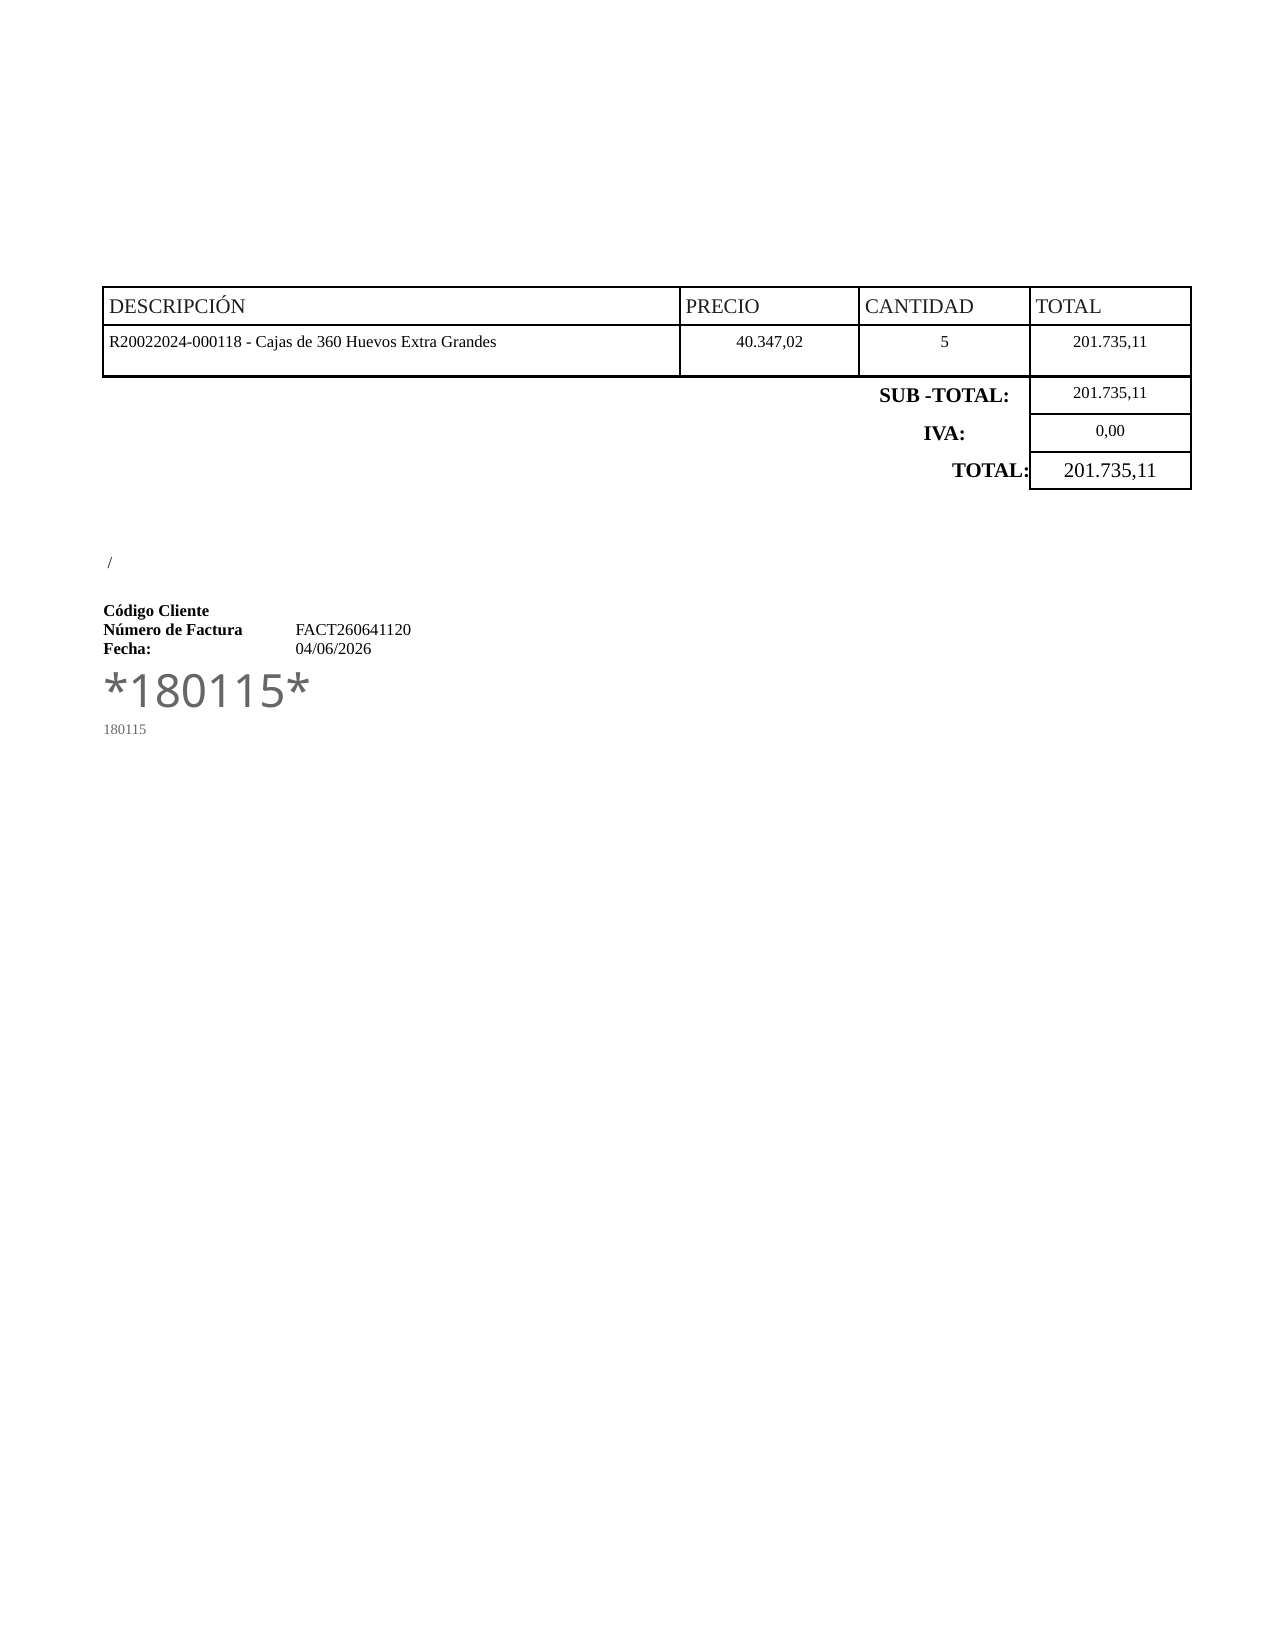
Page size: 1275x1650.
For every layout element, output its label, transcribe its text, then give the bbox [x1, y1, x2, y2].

table_cell 04/06/2026 [295, 639, 517, 658]
table_cell SUB -TOTAL: [859, 378, 1029, 413]
table_cell IVA: [859, 413, 1029, 451]
table_cell 201.735,11 [1031, 453, 1190, 488]
table_cell [103, 378, 859, 488]
table_header PRECIO [681, 288, 858, 323]
table_cell Número de Factura [103, 620, 295, 639]
table_cell [103, 534, 858, 553]
table_cell 40.347,02 [681, 326, 858, 375]
table_cell 201.735,11 [1031, 326, 1190, 375]
table_cell 5 [860, 326, 1029, 375]
table_header TOTAL [1031, 288, 1190, 323]
table_header [103, 490, 858, 514]
table_cell 201.735,11 [1031, 378, 1190, 413]
table_cell 0,00 [1031, 415, 1190, 451]
table_cell / [103, 553, 858, 572]
table_header [295, 601, 517, 620]
text *180115* [103, 658, 1137, 721]
table_cell [103, 514, 858, 533]
table_cell FACT260641120 [295, 620, 517, 639]
table_header CANTIDAD [860, 288, 1029, 323]
table_cell Fecha: [103, 639, 295, 658]
table_header Código Cliente [103, 601, 295, 620]
text 180115 [103, 721, 1137, 737]
table_cell TOTAL: [859, 451, 1029, 488]
table_cell R20022024-000118 - Cajas de 360 Huevos Extra Grandes [104, 326, 679, 375]
table_header DESCRIPCIÓN [104, 288, 679, 323]
